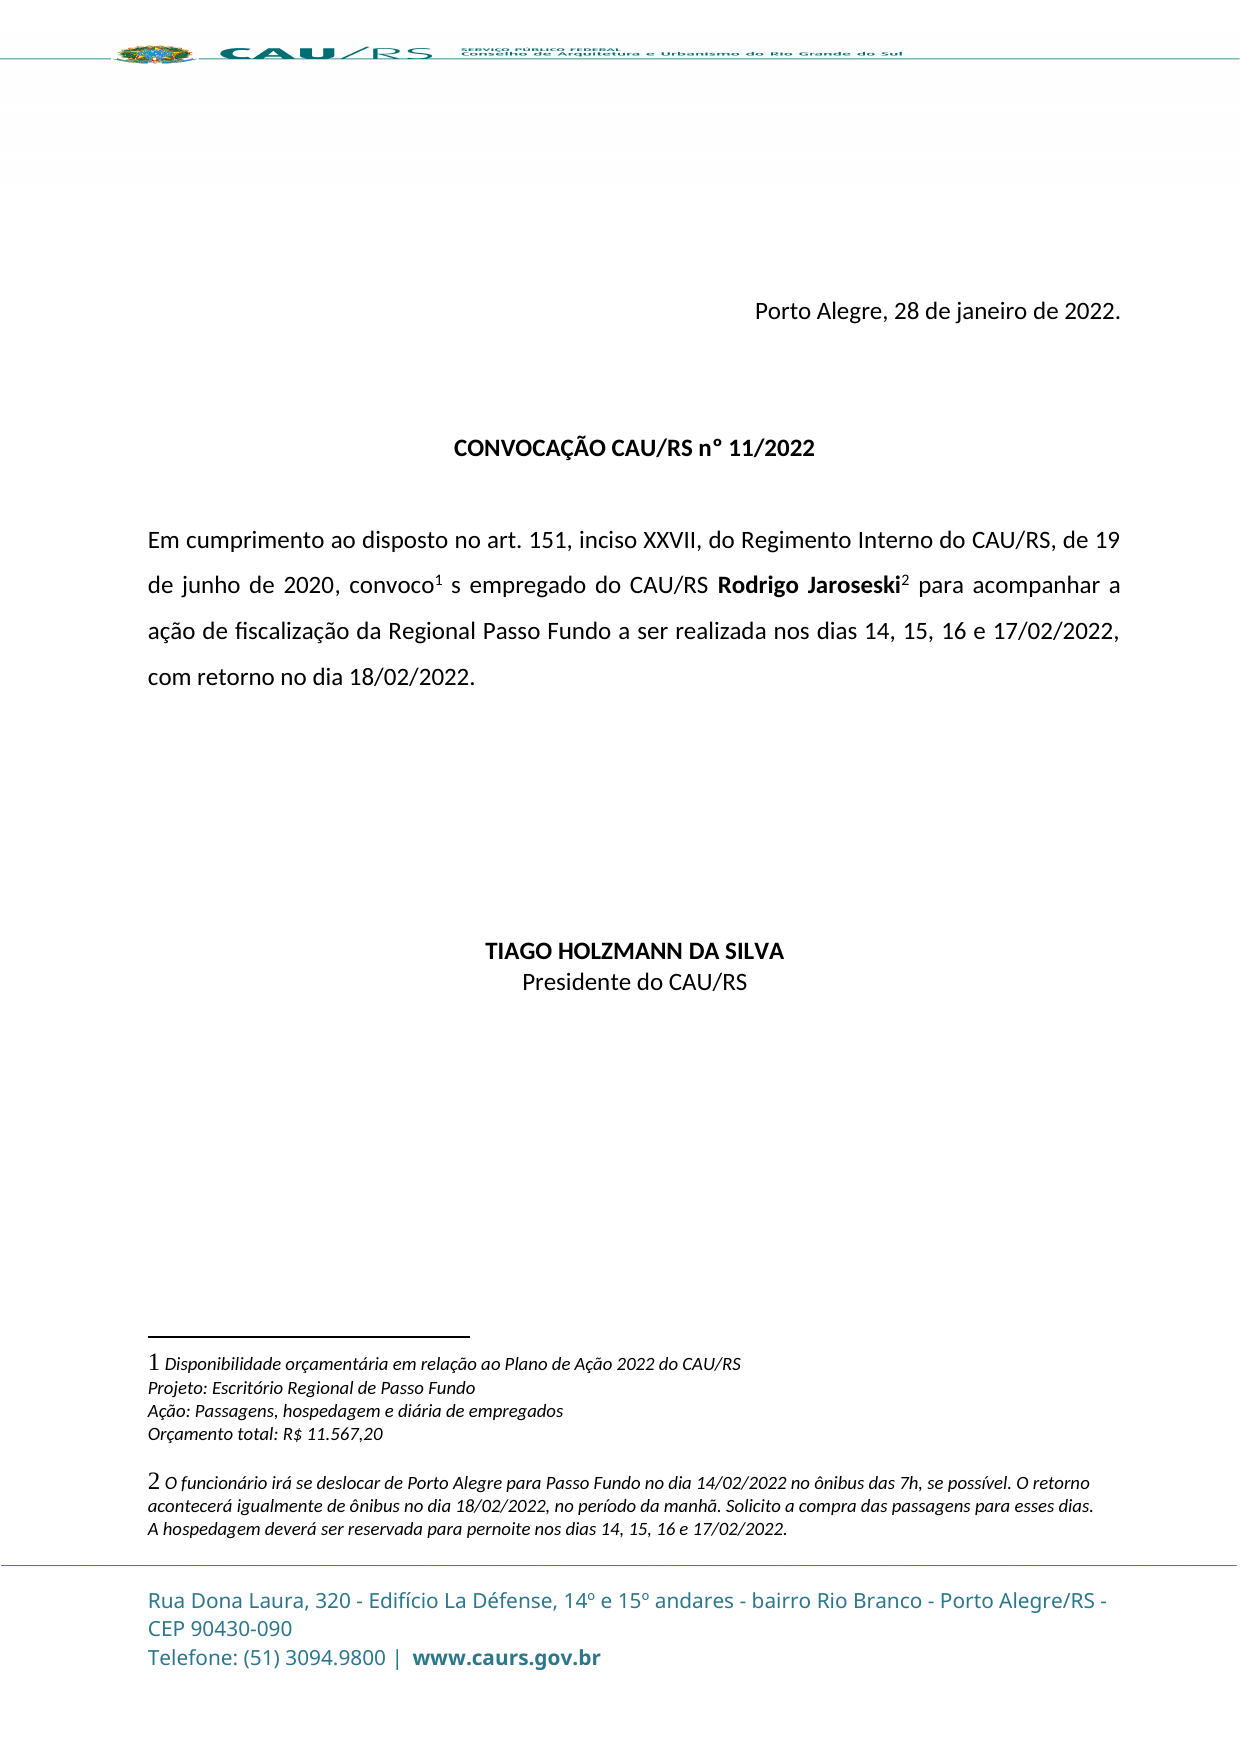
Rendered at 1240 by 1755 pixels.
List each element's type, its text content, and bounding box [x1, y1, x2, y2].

text Porto Alegre, 28 de janeiro de 2022. [148, 295, 1121, 326]
text Disponibilidade orçamentária em relação ao Plano de Ação 2022 do CAU/RS Projeto: Escritório Regional de Passo Fundo Ação: Passagens, hospedagem e diária de empregados Orçamento total: R$ 11.567,20 [148, 1347, 1121, 1445]
text Presidente do CAU/RS [148, 966, 1121, 997]
text O funcionário irá se deslocar de Porto Alegre para Passo Fundo no dia 14/02/2022 no ônibus das 7h, se possível. O retorno acontecerá igualmente de ônibus no dia 18/02/2022, no período da manhã. Solicito a compra das passagens para esses dias. A hospedagem deverá ser reservada para pernoite nos dias 14, 15, 16 e 17/02/2022. [148, 1466, 1121, 1540]
text CONVOCAÇÃO CAU/RS nº 11/2022 [148, 432, 1121, 463]
text Em cumprimento ao disposto no art. 151, inciso XXVII, do Regimento Interno do CAU/RS, de 19 de junho de 2020, convoco s empregado do CAU/RS Rodrigo Jaroseski para acompanhar a ação de fiscalização da Regional Passo Fundo a ser realizada nos dias 14, 15, 16 e 17/02/2022, com retorno no dia 18/02/2022. [148, 524, 1121, 692]
text TIAGO HOLZMANN DA SILVA [148, 936, 1121, 966]
